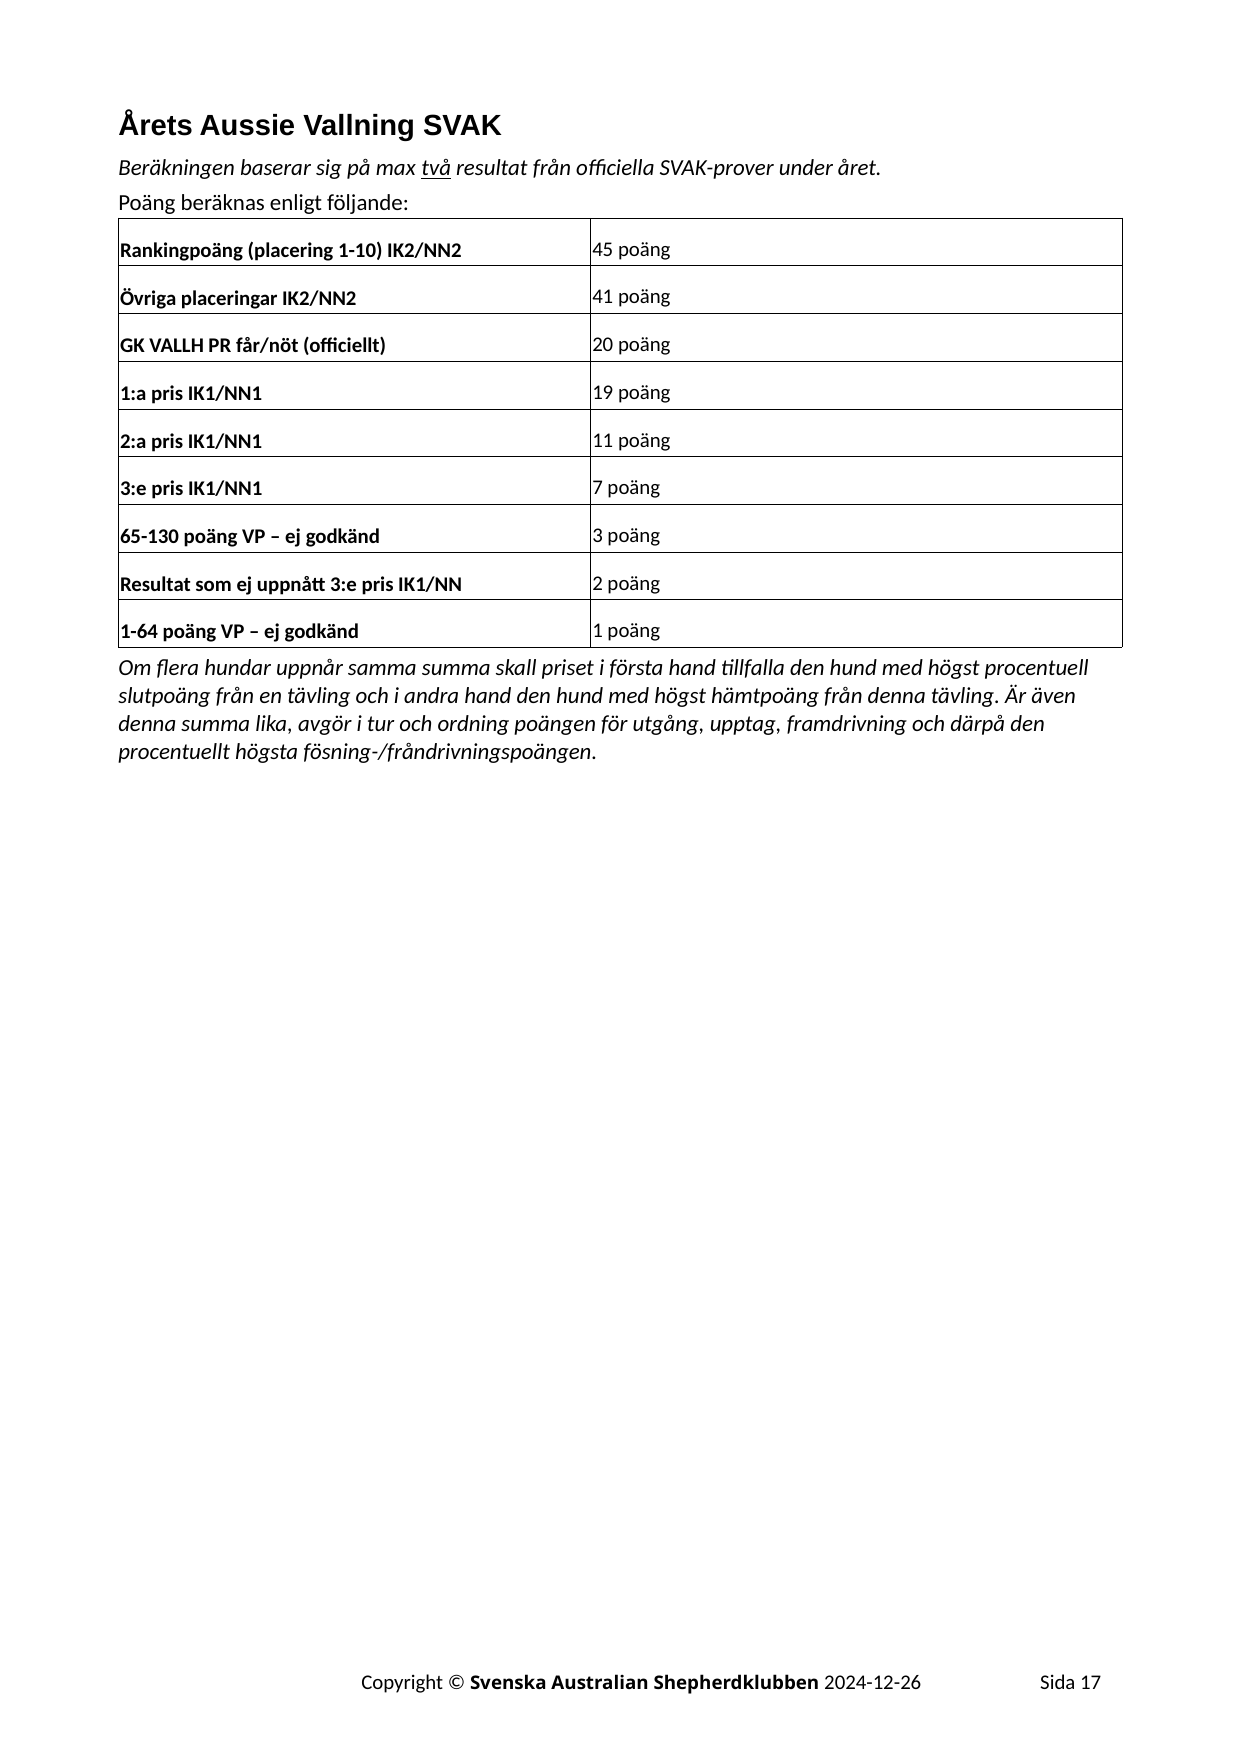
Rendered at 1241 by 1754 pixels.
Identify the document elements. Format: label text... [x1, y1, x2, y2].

table_cell 2 poäng [591, 553, 1122, 599]
text Om flera hundar uppnår samma summa skall priset i första hand tillfalla den hund med högst procentuell slutpoäng från en tävling och i andra hand den hund med högst hämtpoäng från denna tävling. Är även denna summa lika, avgör i tur och ordning poängen för utgång, upptag, framdrivning och därpå den procentuellt högsta fösning-/fråndrivningspoängen. [118, 653, 1122, 765]
table_cell 7 poäng [591, 457, 1122, 504]
table_cell 1-64 poäng VP – ej godkänd [119, 600, 590, 647]
table_cell 2:a pris IK1/NN1 [119, 410, 590, 456]
subtitle Årets Aussie Vallning SVAK [118, 108, 1122, 142]
table_cell 3:e pris IK1/NN1 [119, 457, 590, 504]
table_cell 65-130 poäng VP – ej godkänd [119, 505, 590, 552]
table_cell Resultat som ej uppnått 3:e pris IK1/NN [119, 553, 590, 599]
table_cell 19 poäng [591, 362, 1122, 408]
text Beräkningen baserar sig på max två resultat från officiella SVAK-prover under året. [118, 153, 1122, 181]
table_header 45 poäng [591, 219, 1122, 265]
table_cell GK VALLH PR får/nöt (officiellt) [119, 314, 590, 361]
table_cell 3 poäng [591, 505, 1122, 552]
text Poäng beräknas enligt följande: [118, 188, 1122, 217]
table_cell Övriga placeringar IK2/NN2 [119, 266, 590, 313]
table_cell 20 poäng [591, 314, 1122, 361]
table_cell 41 poäng [591, 266, 1122, 313]
table_header Rankingpoäng (placering 1-10) IK2/NN2 [119, 219, 590, 265]
table_cell 1:a pris IK1/NN1 [119, 362, 590, 408]
table_cell 1 poäng [591, 600, 1122, 647]
table_cell 11 poäng [591, 410, 1122, 456]
